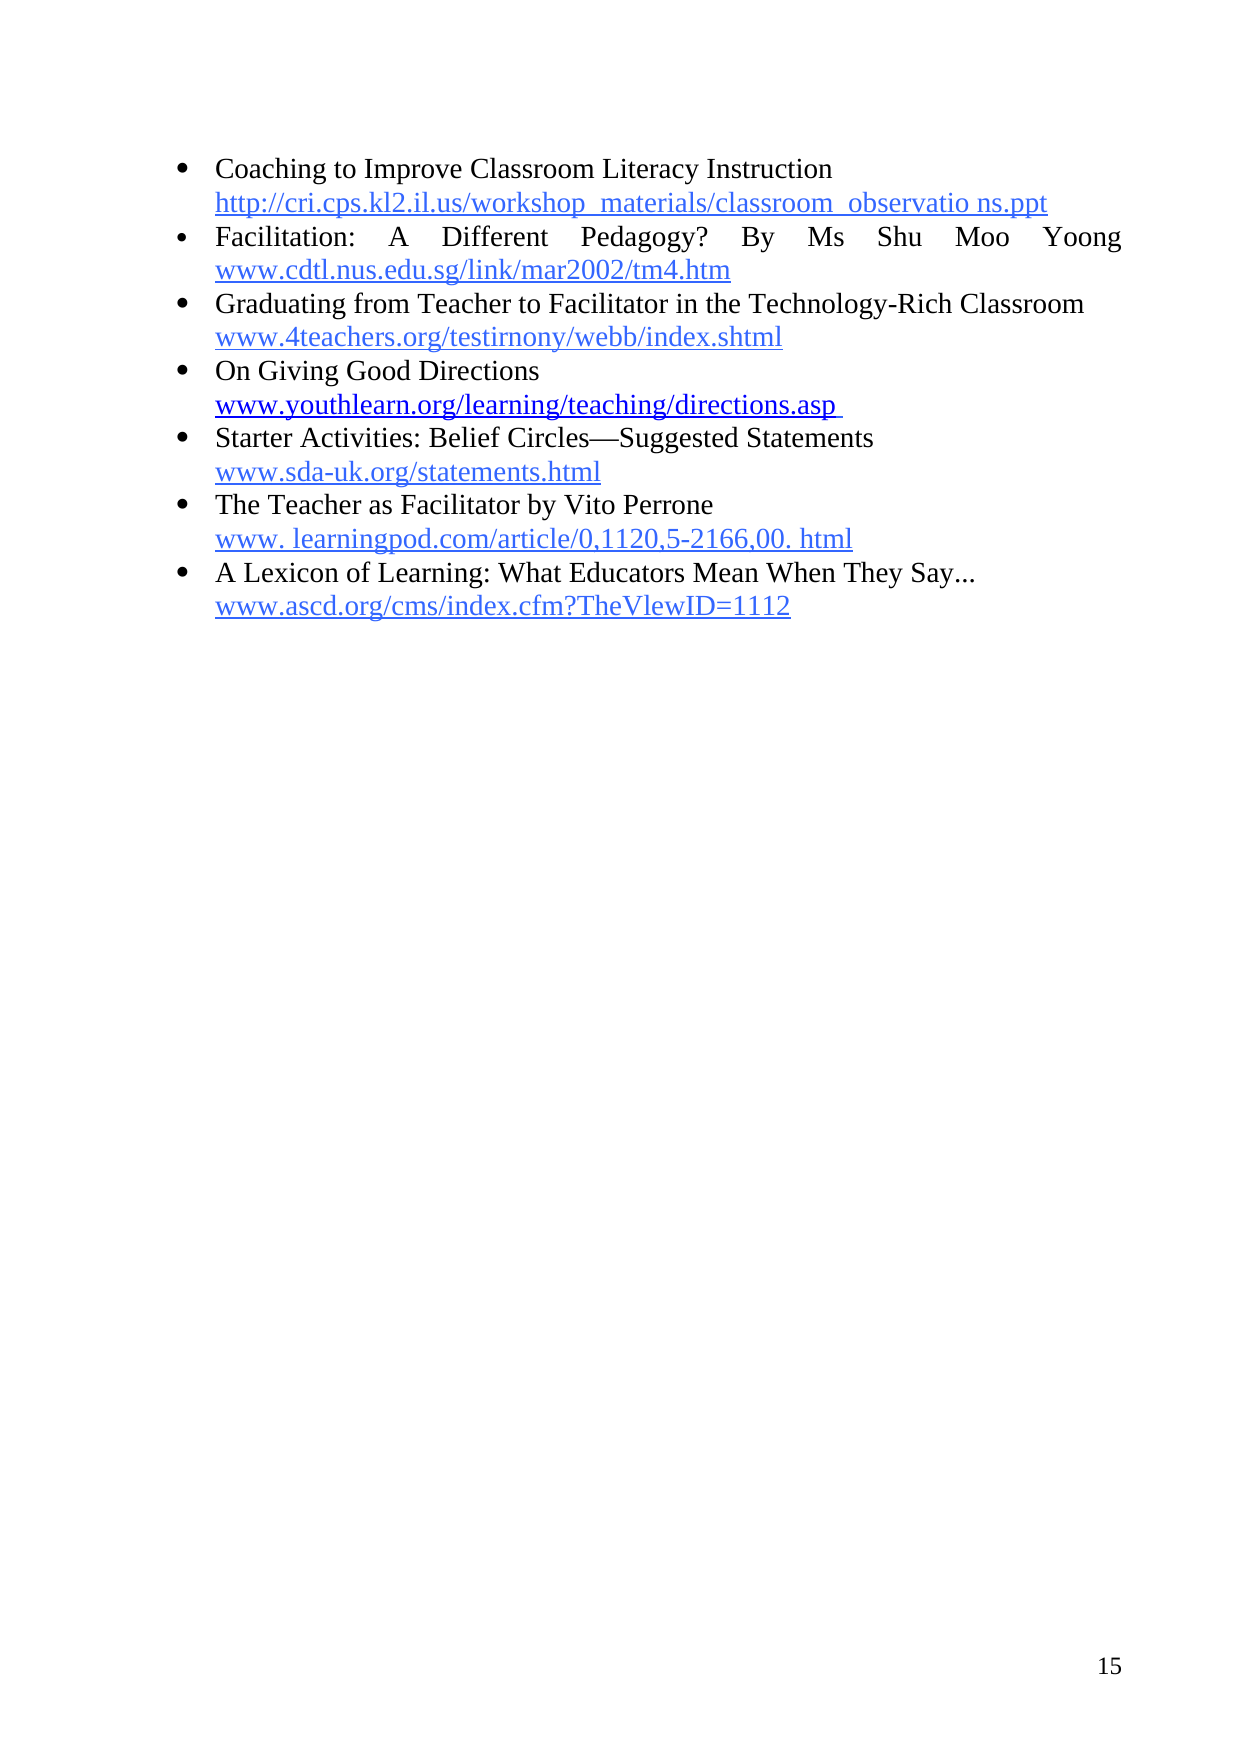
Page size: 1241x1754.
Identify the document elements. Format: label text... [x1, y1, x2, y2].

text www.4teachers.org/testirnony/webb/index.shtml [177, 319, 1122, 353]
list On Giving Good Directions [177, 353, 1122, 387]
list The Teacher as Facilitator by Vito Perrone [177, 487, 1122, 521]
list Facilitation: A Different Pedagogy? By Ms Shu Moo Yoong www.cdtl.nus.edu.sg/link/mar2002/tm4.htm [177, 219, 1122, 286]
list A Lexicon of Learning: What Educators Mean When They Say... [177, 555, 1122, 588]
text www.ascd.org/cms/index.cfm?TheVlewID=1112 [177, 588, 1122, 622]
list Starter Activities: Belief Circles—Suggested Statements [177, 420, 1122, 454]
text www. learningpod.com/article/0,1120,5-2166,00. html [177, 521, 1122, 555]
text www.youthlearn.org/learning/teaching/directions.asp [177, 387, 1122, 420]
text http://cri.cps.kl2.il.us/workshop_materials/classroom_observatio ns.ppt [177, 185, 1122, 219]
list Graduating from Teacher to Facilitator in the Technology-Rich Classroom [177, 286, 1122, 319]
list Coaching to Improve Classroom Literacy Instruction [177, 152, 1122, 185]
text www.sda-uk.org/statements.html [177, 454, 1122, 487]
